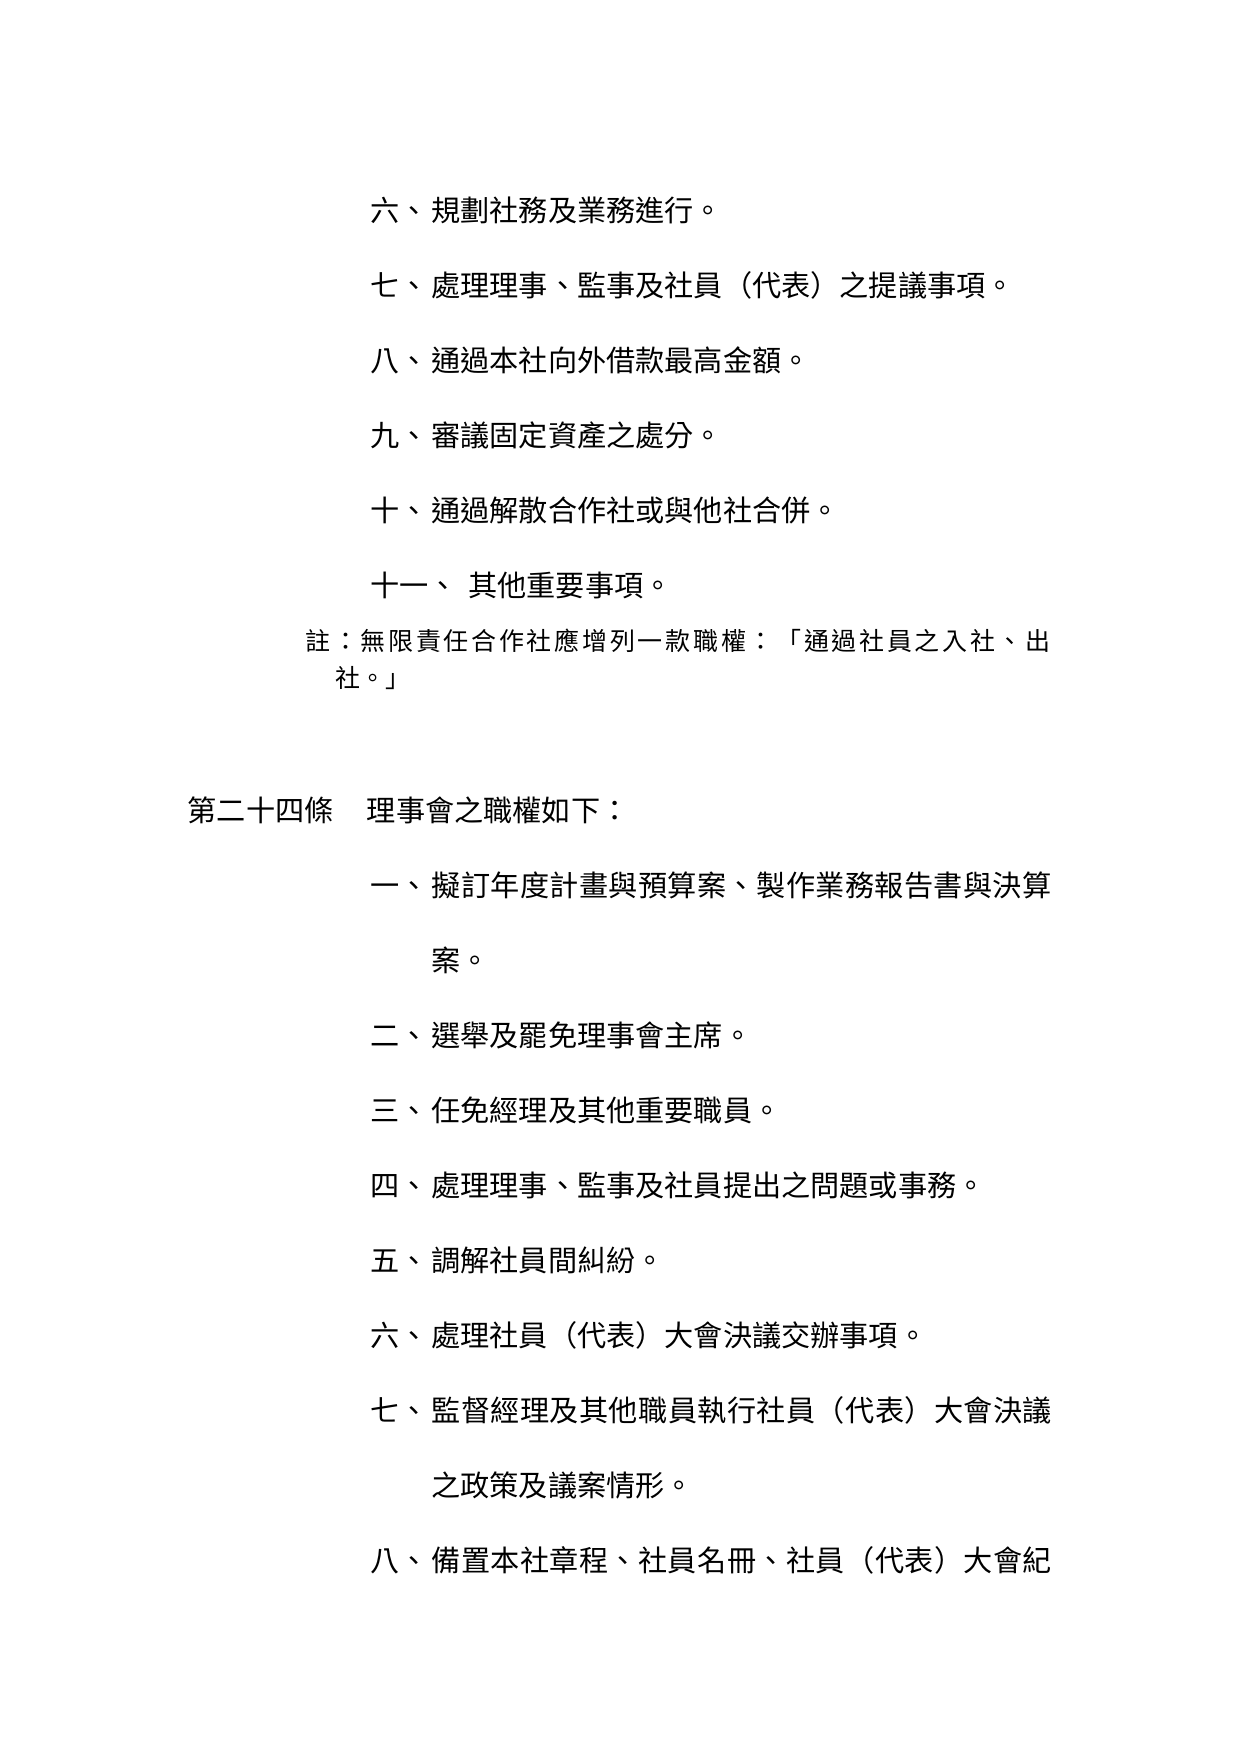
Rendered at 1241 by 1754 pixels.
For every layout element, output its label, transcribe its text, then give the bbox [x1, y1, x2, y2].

list 備置本社章程、社員名冊、社員（代表）大會紀 [370, 1514, 1053, 1589]
list 監督經理及其他職員執行社員（代表）大會決議之政策及議案情形。 [370, 1364, 1053, 1514]
list 處理社員（代表）大會決議交辦事項。 [370, 1289, 1053, 1364]
list 處理理事、監事及社員（代表）之提議事項。 [370, 239, 1053, 314]
list 擬訂年度計畫與預算案、製作業務報告書與決算案。 [370, 839, 1053, 989]
list 規劃社務及業務進行。 [370, 164, 1053, 239]
list 通過本社向外借款最高金額。 [370, 314, 1053, 389]
list 任免經理及其他重要職員。 [370, 1064, 1053, 1139]
list 其他重要事項。 [370, 539, 1053, 614]
list 選舉及罷免理事會主席。 [370, 989, 1053, 1064]
list 理事會之職權如下： [187, 764, 1053, 839]
list 通過解散合作社或與他社合併。 [370, 464, 1053, 539]
list 調解社員間糾紛。 [370, 1214, 1053, 1289]
list 處理理事、監事及社員提出之問題或事務。 [370, 1139, 1053, 1214]
text 註：無限責任合作社應增列一款職權：「通過社員之入社、出社。」 [305, 614, 1053, 689]
list 審議固定資產之處分。 [370, 389, 1053, 464]
